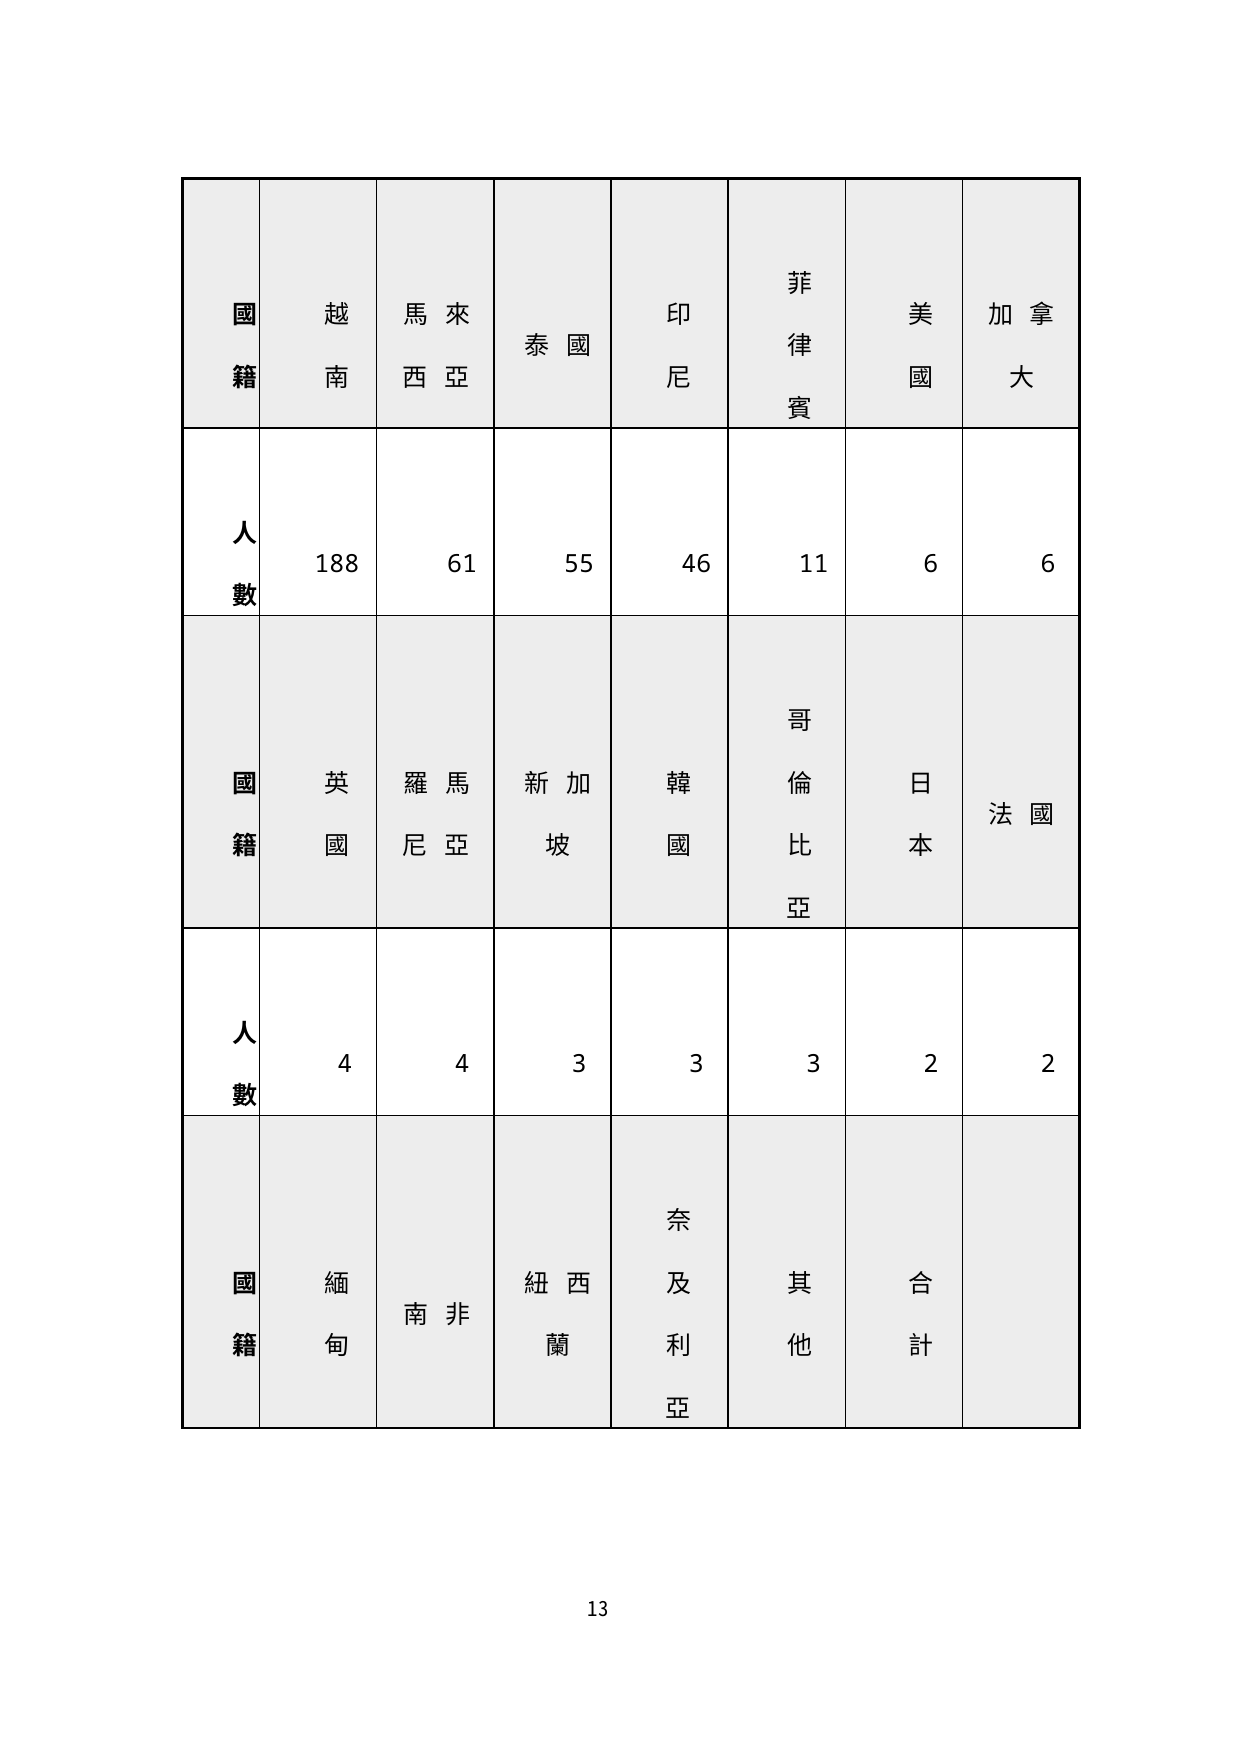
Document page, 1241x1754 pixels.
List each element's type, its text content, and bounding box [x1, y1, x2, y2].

table_cell 韓國 [612, 616, 727, 927]
table_cell 6 [846, 429, 962, 615]
table_header 菲律賓 [729, 180, 845, 427]
table_cell 法國 [963, 616, 1078, 927]
table_cell 4 [260, 929, 376, 1115]
table_cell 3 [495, 929, 610, 1115]
table_header 加拿大 [963, 180, 1078, 427]
table_header 印尼 [612, 180, 727, 427]
table_cell 國籍 [184, 616, 259, 927]
table_cell 188 [260, 429, 376, 615]
table_cell 英國 [260, 616, 376, 927]
table_cell 合計 [846, 1116, 962, 1427]
table_cell 紐西蘭 [495, 1116, 610, 1427]
table_cell 新加坡 [495, 616, 610, 927]
table_cell 奈及利亞 [612, 1116, 727, 1427]
table_cell 日本 [846, 616, 962, 927]
table_cell 緬甸 [260, 1116, 376, 1427]
table_cell 2 [846, 929, 962, 1115]
table_cell 4 [377, 929, 493, 1115]
table_cell 哥倫比亞 [729, 616, 845, 927]
table_cell 2 [963, 929, 1078, 1115]
table_cell [963, 1116, 1078, 1427]
table_cell 6 [963, 429, 1078, 615]
table_cell 55 [495, 429, 610, 615]
table_cell 46 [612, 429, 727, 615]
table_cell 11 [729, 429, 845, 615]
table_cell 南非 [377, 1116, 493, 1427]
table_cell 61 [377, 429, 493, 615]
table_cell 羅馬尼亞 [377, 616, 493, 927]
table_cell 國籍 [184, 1116, 259, 1427]
table_header 越南 [260, 180, 376, 427]
table_header 泰國 [495, 180, 610, 427]
table_cell 其他 [729, 1116, 845, 1427]
table_cell 人數 [184, 929, 259, 1115]
table_header 馬來西亞 [377, 180, 493, 427]
table_cell 3 [612, 929, 727, 1115]
table_header 國籍 [184, 180, 259, 427]
table_cell 3 [729, 929, 845, 1115]
table_cell 人數 [184, 429, 259, 615]
table_header 美國 [846, 180, 962, 427]
